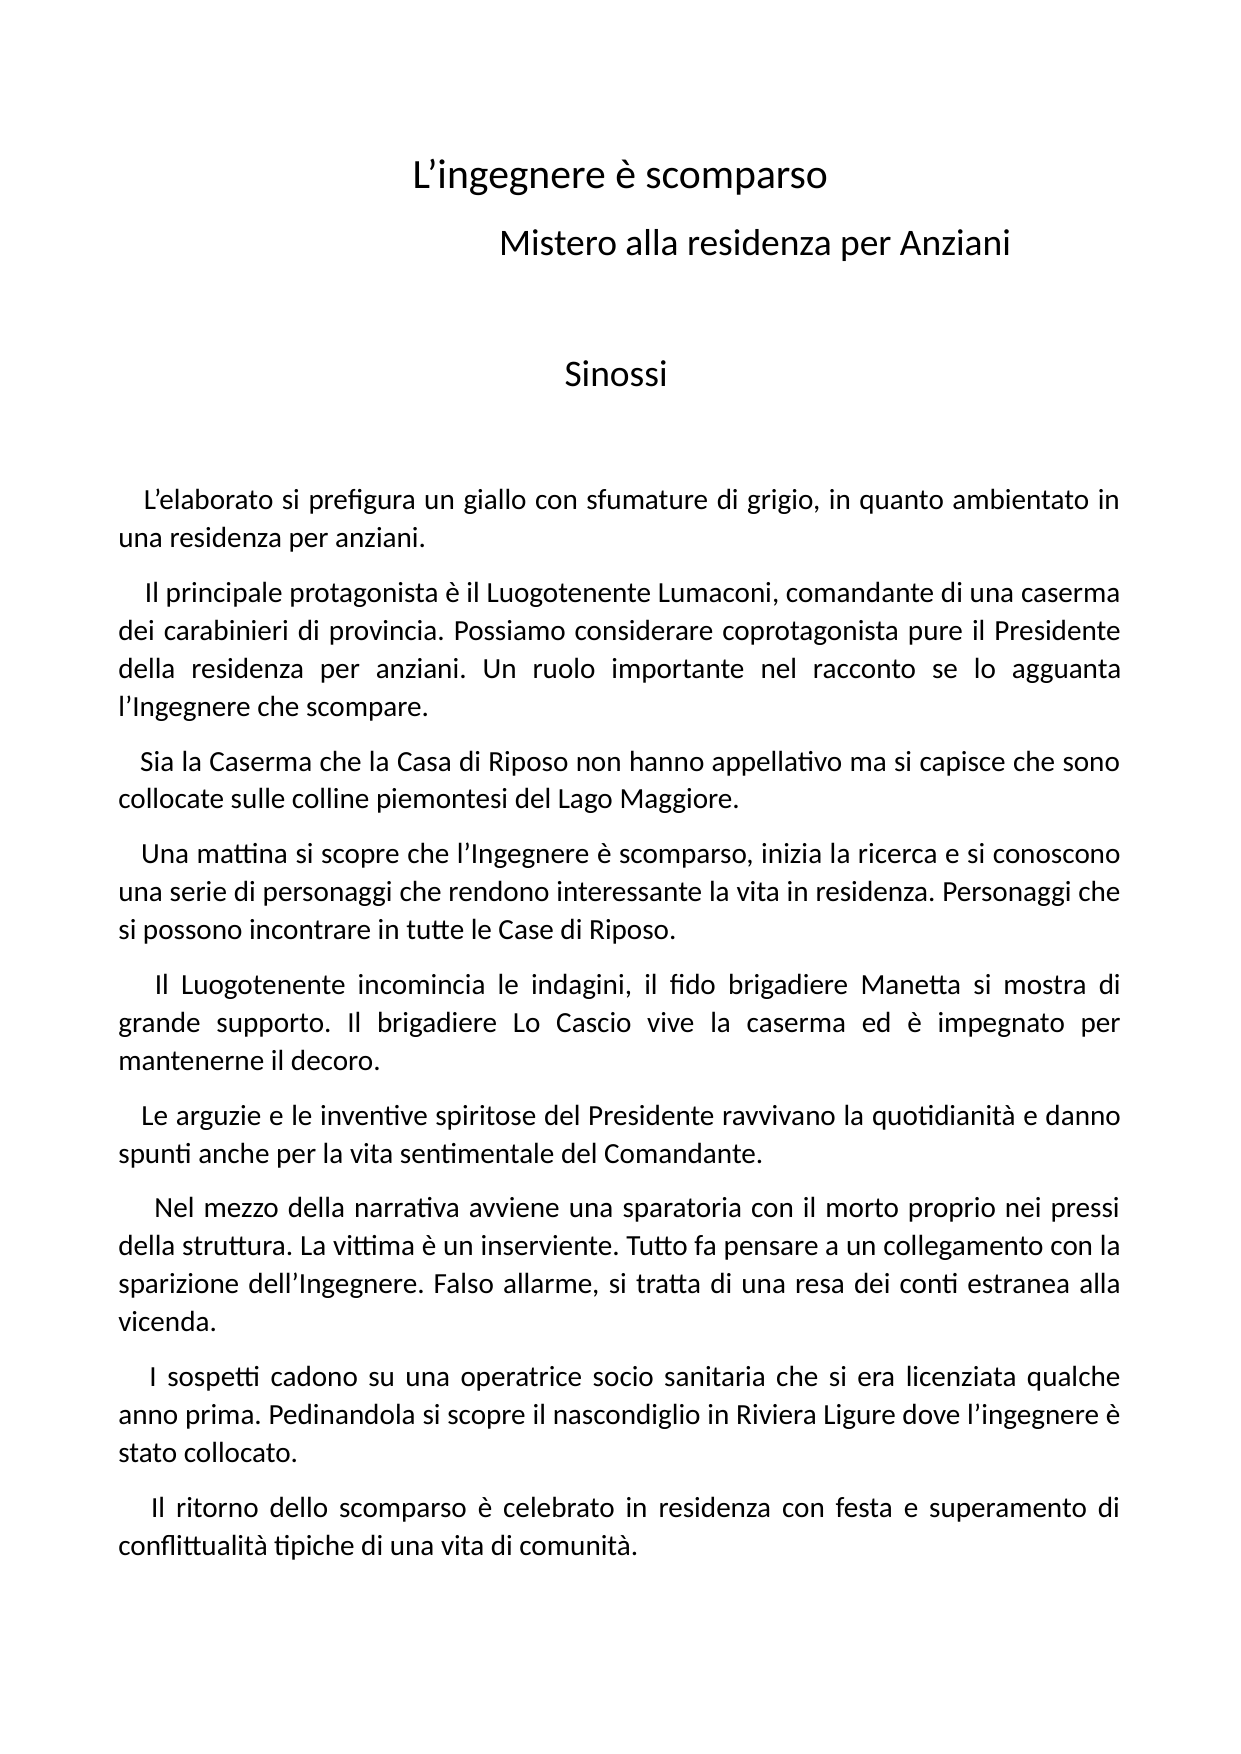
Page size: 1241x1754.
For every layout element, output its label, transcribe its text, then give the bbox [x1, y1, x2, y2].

text Il ritorno dello scomparso è celebrato in residenza con festa e superamento di conflittualità tipiche di una vita di comunità. [118, 1489, 1122, 1563]
text L’ingegnere è scomparso [118, 148, 1122, 198]
text Una mattina si scopre che l’Ingegnere è scomparso, inizia la ricerca e si conoscono una serie di personaggi che rendono interessante la vita in residenza. Personaggi che si possono incontrare in tutte le Case di Riposo. [118, 835, 1122, 947]
text Mistero alla residenza per Anziani [118, 219, 1122, 264]
text Sinossi [118, 350, 1122, 396]
text Il Luogotenente incomincia le indagini, il fido brigadiere Manetta si mostra di grande supporto. Il brigadiere Lo Cascio vive la caserma ed è impegnato per mantenerne il decoro. [118, 966, 1122, 1078]
text L’elaborato si prefigura un giallo con sfumature di grigio, in quanto ambientato in una residenza per anziani. [118, 481, 1122, 555]
text Il principale protagonista è il Luogotenente Lumaconi, comandante di una caserma dei carabinieri di provincia. Possiamo considerare coprotagonista pure il Presidente della residenza per anziani. Un ruolo importante nel racconto se lo agguanta l’Ingegnere che scompare. [118, 574, 1122, 723]
text Sia la Caserma che la Casa di Riposo non hanno appellativo ma si capisce che sono collocate sulle colline piemontesi del Lago Maggiore. [118, 743, 1122, 816]
text Nel mezzo della narrativa avviene una sparatoria con il morto proprio nei pressi della struttura. La vittima è un inserviente. Tutto fa pensare a un collegamento con la sparizione dell’Ingegnere. Falso allarme, si tratta di una resa dei conti estranea alla vicenda. [118, 1189, 1122, 1339]
text Le arguzie e le inventive spiritose del Presidente ravvivano la quotidianità e danno spunti anche per la vita sentimentale del Comandante. [118, 1097, 1122, 1170]
text I sospetti cadono su una operatrice socio sanitaria che si era licenziata qualche anno prima. Pedinandola si scopre il nascondiglio in Riviera Ligure dove l’ingegnere è stato collocato. [118, 1358, 1122, 1470]
